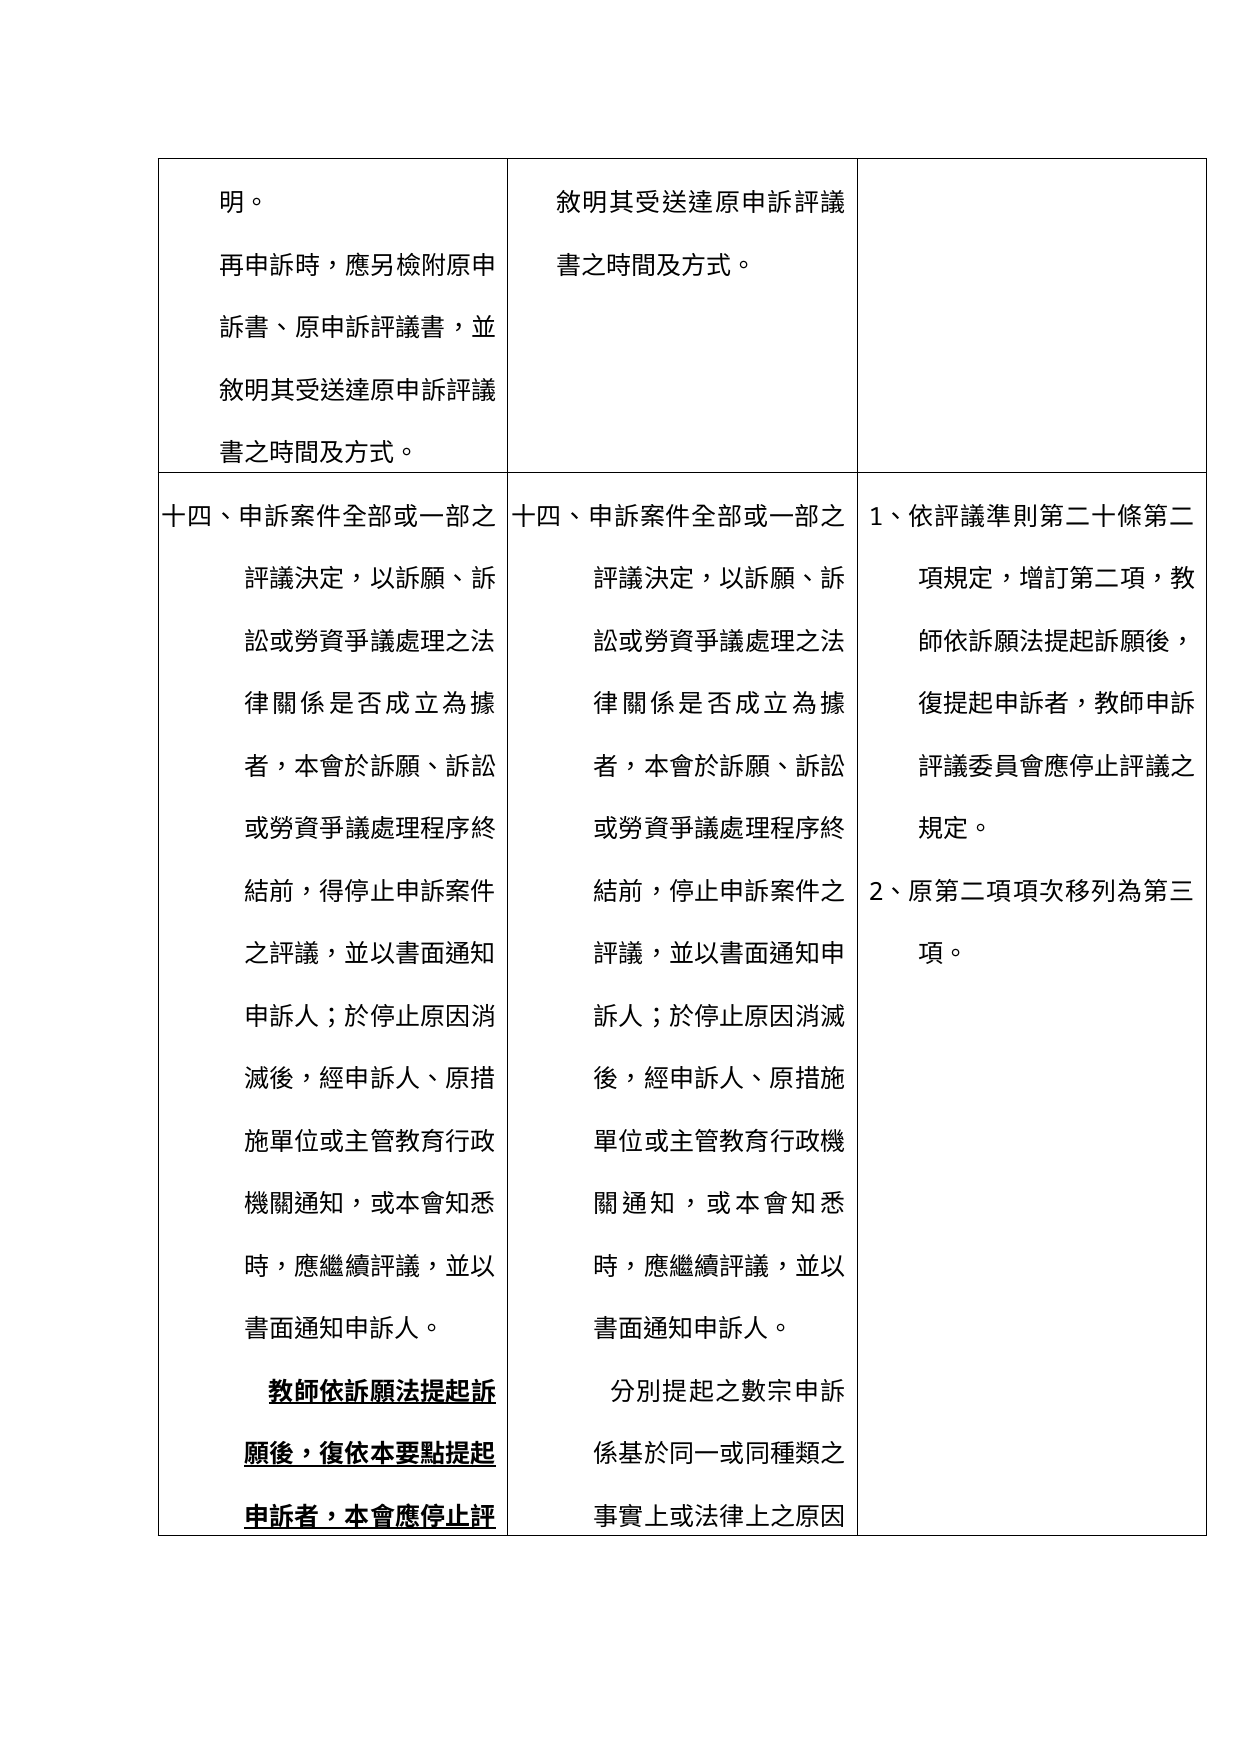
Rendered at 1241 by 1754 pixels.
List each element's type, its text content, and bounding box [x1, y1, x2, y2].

table_cell 十四、申訴案件全部或一部之評議決定，以訴願、訴訟或勞資爭議處理之法律關係是否成立為據者，本會於訴願、訴訟或勞資爭議處理程序終結前，停止申訴案件之評議，並以書面通知申訴人；於停止原因消滅後，經申訴人、原措施單位或主管教育行政機關通知，或本會知悉時，應繼續評議，並以書面通知申訴人。 分別提起之數宗申訴係基於同一或同種類之事實上或法律上之原因 [508, 473, 857, 1535]
table_cell 明。 再申訴時，應另檢附原申訴書、原申訴評議書，並敘明其受送達原申訴評議書之時間及方式。 [159, 159, 507, 472]
table_cell 敘明其受送達原申訴評議書之時間及方式。 [508, 159, 857, 472]
table_cell 依評議準則第二十條第二項規定，增訂第二項，教師依訴願法提起訴願後，復提起申訴者，教師申訴評議委員會應停止評議之規定。 原第二項項次移列為第三項。 [858, 473, 1206, 1535]
table_cell [858, 159, 1206, 472]
table_cell 十四、申訴案件全部或一部之評議決定，以訴願、訴訟或勞資爭議處理之法律關係是否成立為據者，本會於訴願、訴訟或勞資爭議處理程序終結前，得停止申訴案件之評議，並以書面通知申訴人；於停止原因消滅後，經申訴人、原措施單位或主管教育行政機關通知，或本會知悉時，應繼續評議，並以書面通知申訴人。 教師依訴願法提起訴願後，復依本要點提起申訴者，本會應停止評 [159, 473, 507, 1535]
